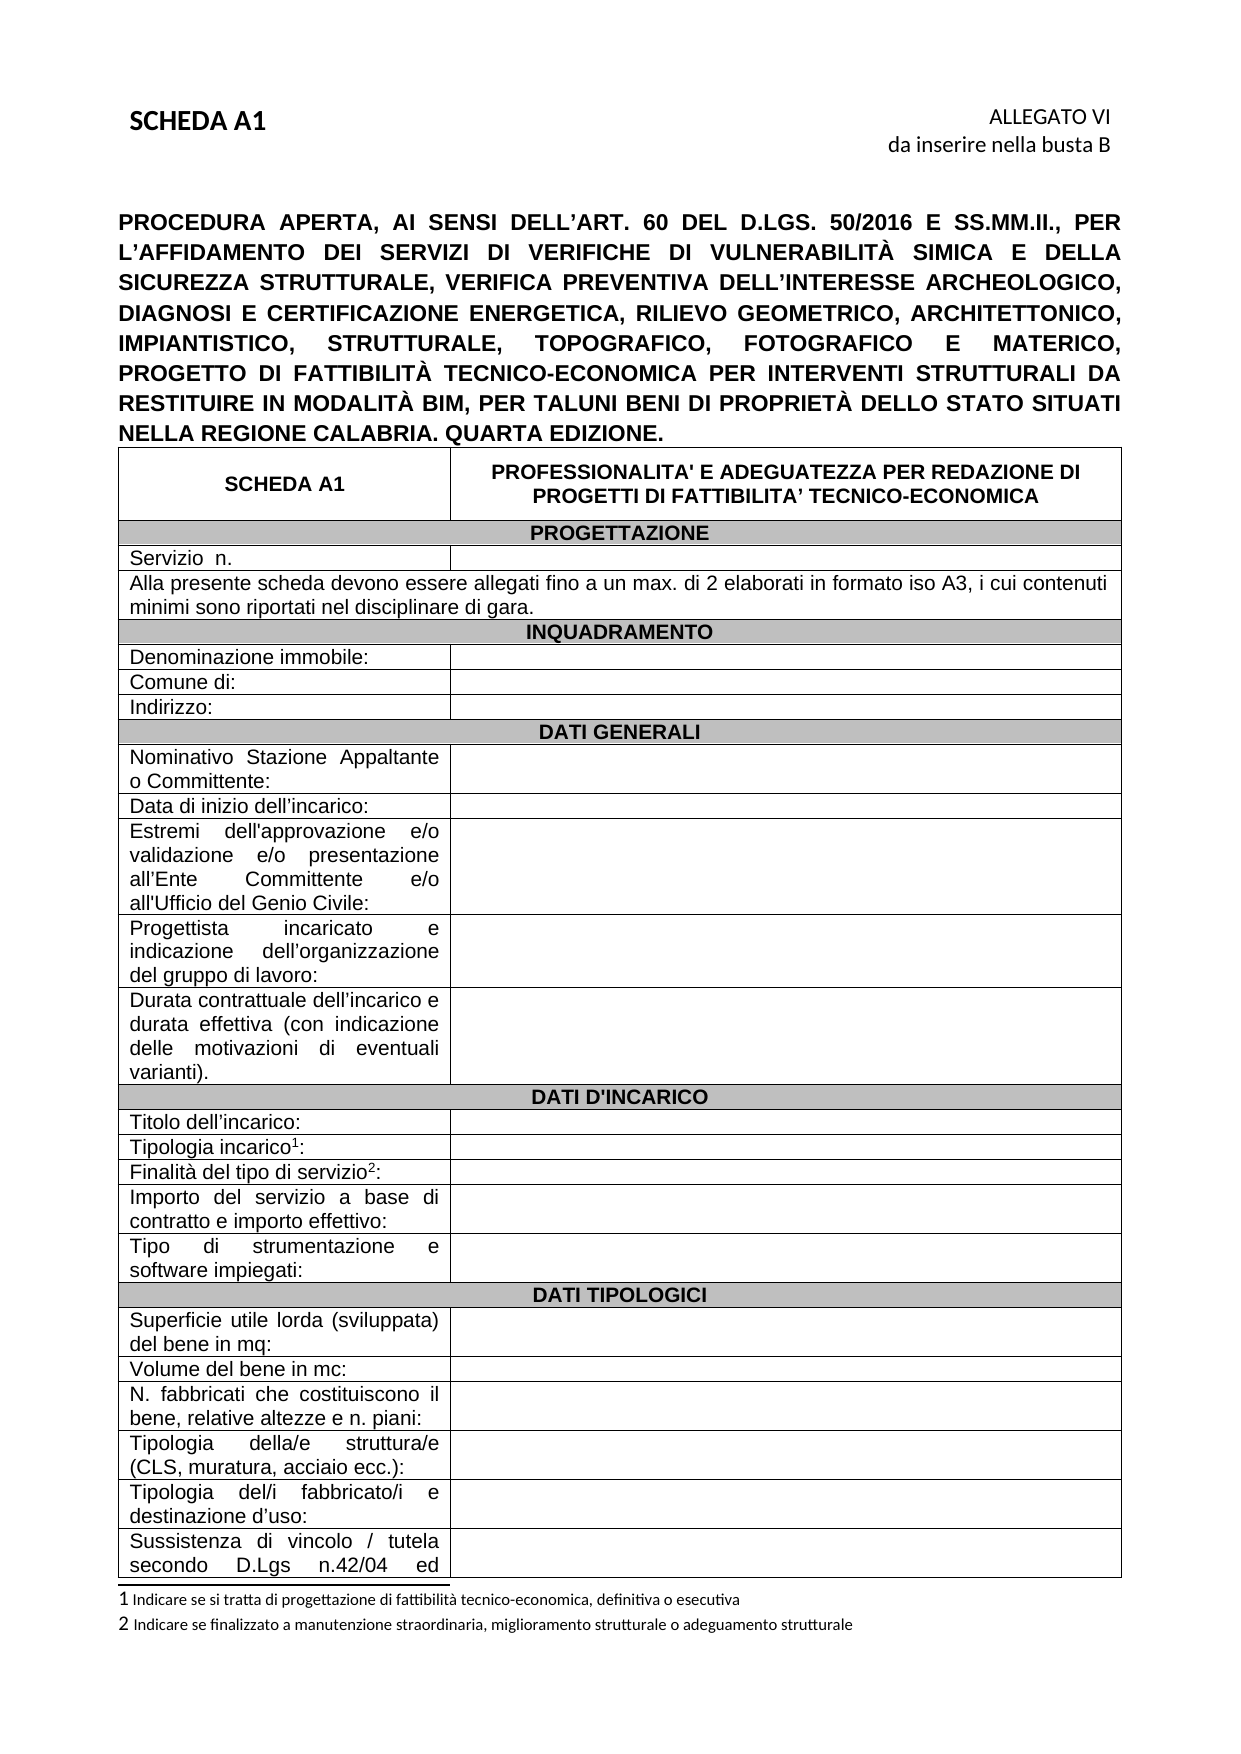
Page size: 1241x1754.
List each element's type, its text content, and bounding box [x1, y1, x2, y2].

table_cell Nominativo Stazione Appaltante o Committente: [119, 745, 450, 792]
table_cell [451, 745, 1121, 792]
table_cell [451, 1357, 1121, 1381]
table_cell [451, 819, 1121, 914]
table_cell Data di inizio dell’incarico: [119, 794, 450, 817]
table_cell Tipologia del/i fabbricato/i e destinazione d’uso: [119, 1480, 450, 1528]
table_cell Servizio n. [119, 546, 450, 569]
table_cell [451, 1160, 1121, 1184]
table_cell [451, 1185, 1121, 1233]
table_cell DATI TIPOLOGICI [119, 1283, 1121, 1307]
table_cell Durata contrattuale dell’incarico e durata effettiva (con indicazione delle motivazioni di eventuali varianti). [119, 988, 450, 1084]
table_cell PROGETTAZIONE [119, 521, 1121, 544]
table_cell [451, 645, 1121, 668]
table_cell Tipo di strumentazione e software impiegati: [119, 1234, 450, 1282]
table_cell [451, 794, 1121, 817]
table_cell Progettista incaricato e indicazione dell’organizzazione del gruppo di lavoro: [119, 915, 450, 987]
table_cell INQUADRAMENTO [119, 620, 1121, 643]
table_cell DATI D'INCARICO [119, 1085, 1121, 1109]
table_cell Denominazione immobile: [119, 645, 450, 668]
table_cell [451, 670, 1121, 693]
table_cell DATI GENERALI [119, 720, 1121, 743]
table_cell [451, 1431, 1121, 1479]
table_header SCHEDA A1 [119, 448, 450, 519]
table_cell [451, 1234, 1121, 1282]
table_cell Alla presente scheda devono essere allegati fino a un max. di 2 elaborati in formato iso A3, i cui contenuti minimi sono riportati nel disciplinare di gara. [119, 571, 1121, 618]
table_header PROFESSIONALITA' E ADEGUATEZZA PER REDAZIONE DI PROGETTI DI FATTIBILITA’ TECNICO-ECONOMICA [451, 448, 1121, 519]
table_cell Titolo dell’incarico: [119, 1110, 450, 1134]
table_cell Superficie utile lorda (sviluppata) del bene in mq: [119, 1308, 450, 1356]
table_cell Comune di: [119, 670, 450, 693]
table_cell [451, 1110, 1121, 1134]
table_cell Tipologia della/e struttura/e (CLS, muratura, acciaio ecc.): [119, 1431, 450, 1479]
table_cell Volume del bene in mc: [119, 1357, 450, 1381]
table_cell N. fabbricati che costituiscono il bene, relative altezze e n. piani: [119, 1382, 450, 1430]
table_cell Tipologia incarico: [119, 1135, 450, 1159]
table_cell Sussistenza di vincolo / tutela secondo D.Lgs n.42/04 ed [119, 1529, 450, 1577]
table_cell [451, 1135, 1121, 1159]
table_cell Importo del servizio a base di contratto e importo effettivo: [119, 1185, 450, 1233]
table_cell Indirizzo: [119, 695, 450, 718]
table_cell [451, 915, 1121, 987]
table_cell [451, 546, 1121, 569]
table_cell [451, 695, 1121, 718]
table_cell Finalità del tipo di servizio: [119, 1160, 450, 1184]
table_cell [451, 1480, 1121, 1528]
table_cell Estremi dell'approvazione e/o validazione e/o presentazione all’Ente Committente e/o all'Ufficio del Genio Civile: [119, 819, 450, 914]
table_cell [451, 1382, 1121, 1430]
table_cell [451, 1308, 1121, 1356]
table_cell [451, 988, 1121, 1084]
table_cell [451, 1529, 1121, 1577]
